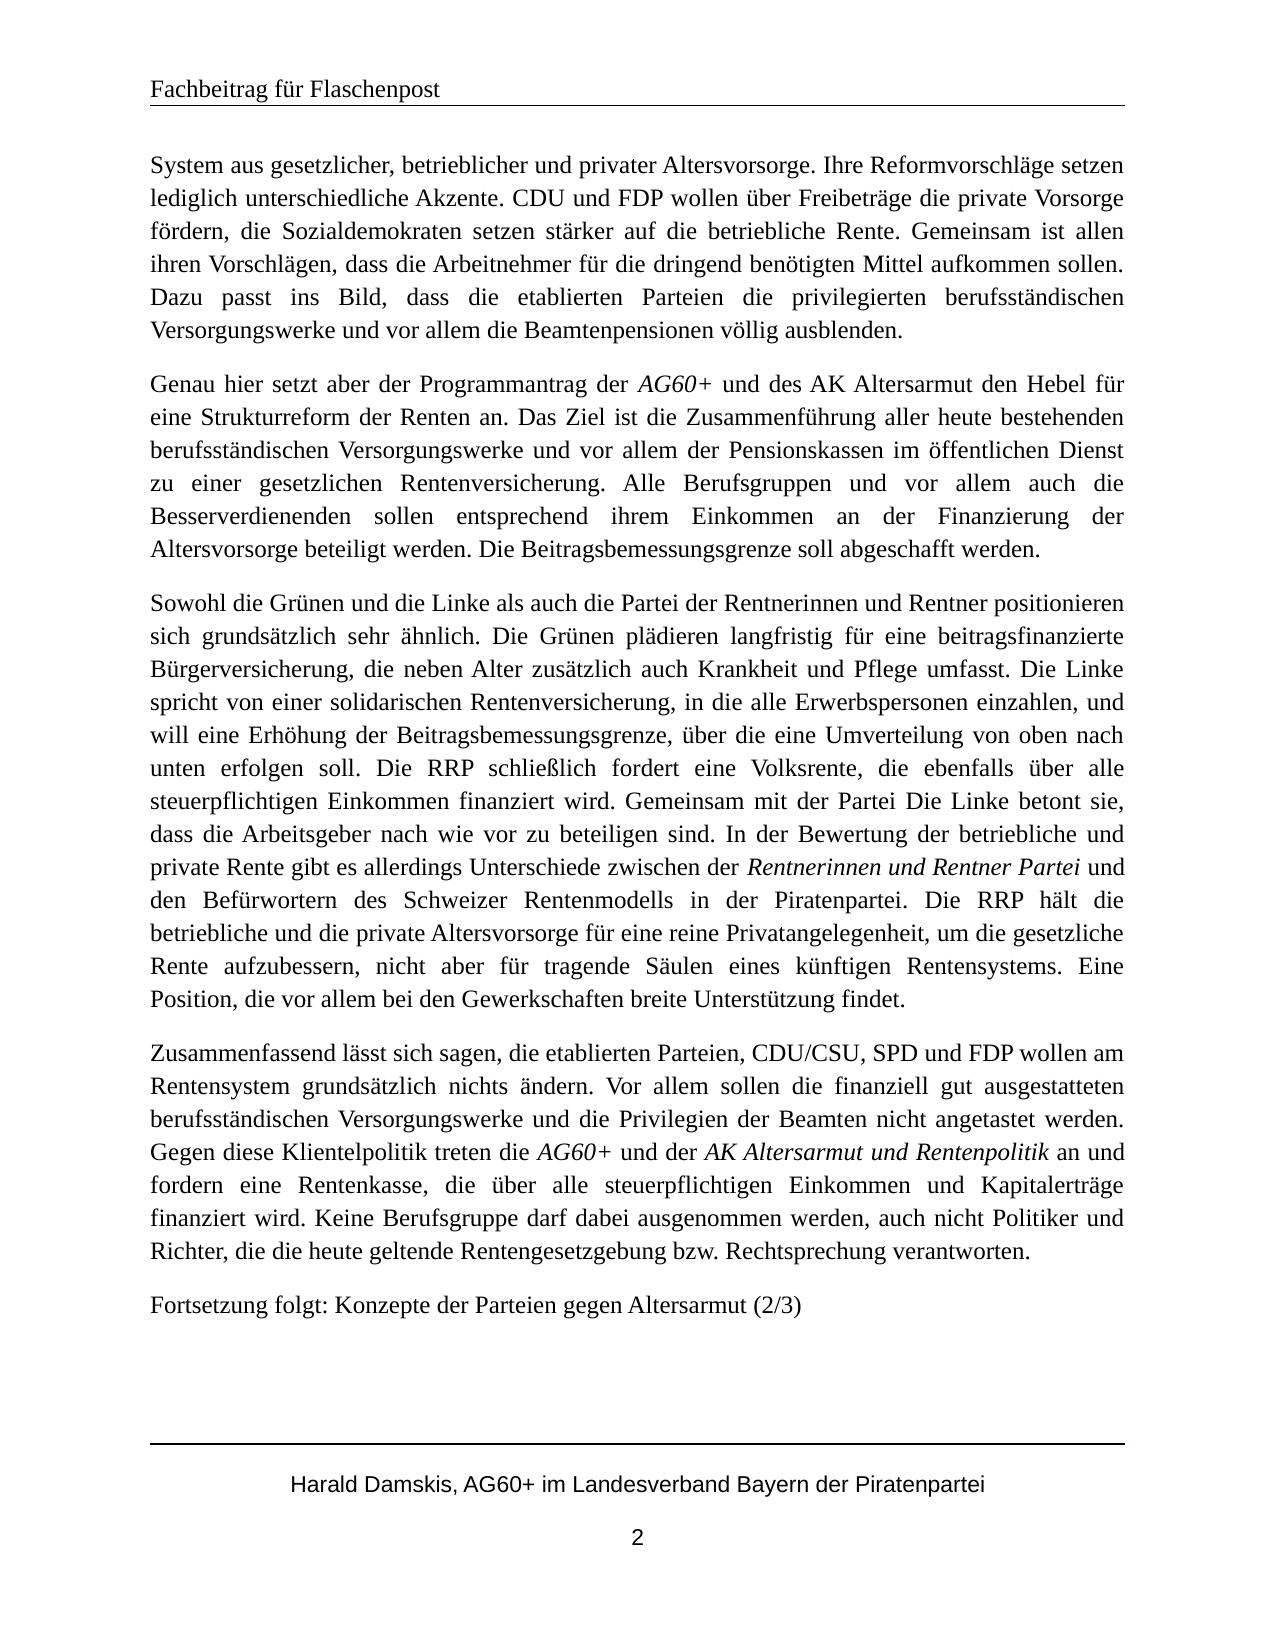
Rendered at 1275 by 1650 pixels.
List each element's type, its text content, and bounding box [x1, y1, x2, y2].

text Genau hier setzt aber der Programmantrag der AG60+ und des AK Altersarmut den Hebel für eine Strukturreform der Renten an. Das Ziel ist die Zusammenführung aller heute bestehenden berufsständischen Versorgungswerke und vor allem der Pensionskassen im öffentlichen Dienst zu einer gesetzlichen Rentenversicherung. Alle Berufsgruppen und vor allem auch die Besserverdienenden sollen entsprechend ihrem Einkommen an der Finanzierung der Altersvorsorge beteiligt werden. Die Beitragsbemessungsgrenze soll abgeschafft werden. [150, 369, 1125, 563]
text Sowohl die Grünen und die Linke als auch die Partei der Rentnerinnen und Rentner positionieren sich grundsätzlich sehr ähnlich. Die Grünen plädieren langfristig für eine beitragsfinanzierte Bürgerversicherung, die neben Alter zusätzlich auch Krankheit und Pflege umfasst. Die Linke spricht von einer solidarischen Rentenversicherung, in die alle Erwerbspersonen einzahlen, und will eine Erhöhung der Beitragsbemessungsgrenze, über die eine Umverteilung von oben nach unten erfolgen soll. Die RRP schließlich fordert eine Volksrente, die ebenfalls über alle steuerpflichtigen Einkommen finanziert wird. Gemeinsam mit der Partei Die Linke betont sie, dass die Arbeitsgeber nach wie vor zu beteiligen sind. In der Bewertung der betriebliche und private Rente gibt es allerdings Unterschiede zwischen der Rentnerinnen und Rentner Partei und den Befürwortern des Schweizer Rentenmodells in der Piratenpartei. Die RRP hält die betriebliche und die private Altersvorsorge für eine reine Privatangelegenheit, um die gesetzliche Rente aufzubessern, nicht aber für tragende Säulen eines künftigen Rentensystems. Eine Position, die vor allem bei den Gewerkschaften breite Unterstützung findet. [150, 588, 1125, 1013]
text System aus gesetzlicher, betrieblicher und privater Altersvorsorge. Ihre Reformvorschläge setzen lediglich unterschiedliche Akzente. CDU und FDP wollen über Freibeträge die private Vorsorge fördern, die Sozialdemokraten setzen stärker auf die betriebliche Rente. Gemeinsam ist allen ihren Vorschlägen, dass die Arbeitnehmer für die dringend benötigten Mittel aufkommen sollen. Dazu passt ins Bild, dass die etablierten Parteien die privilegierten berufsständischen Versorgungswerke und vor allem die Beamtenpensionen völlig ausblenden. [150, 150, 1125, 344]
text Zusammenfassend lässt sich sagen, die etablierten Parteien, CDU/CSU, SPD und FDP wollen am Rentensystem grundsätzlich nichts ändern. Vor allem sollen die finanziell gut ausgestatteten berufsständischen Versorgungswerke und die Privilegien der Beamten nicht angetastet werden. Gegen diese Klientelpolitik treten die AG60+ und der AK Altersarmut und Rentenpolitik an und fordern eine Rentenkasse, die über alle steuerpflichtigen Einkommen und Kapitalerträge finanziert wird. Keine Berufsgruppe darf dabei ausgenommen werden, auch nicht Politiker und Richter, die die heute geltende Rentengesetzgebung bzw. Rechtsprechung verantworten. [150, 1038, 1125, 1265]
text Fortsetzung folgt: Konzepte der Parteien gegen Altersarmut (2/3) [150, 1290, 1125, 1319]
